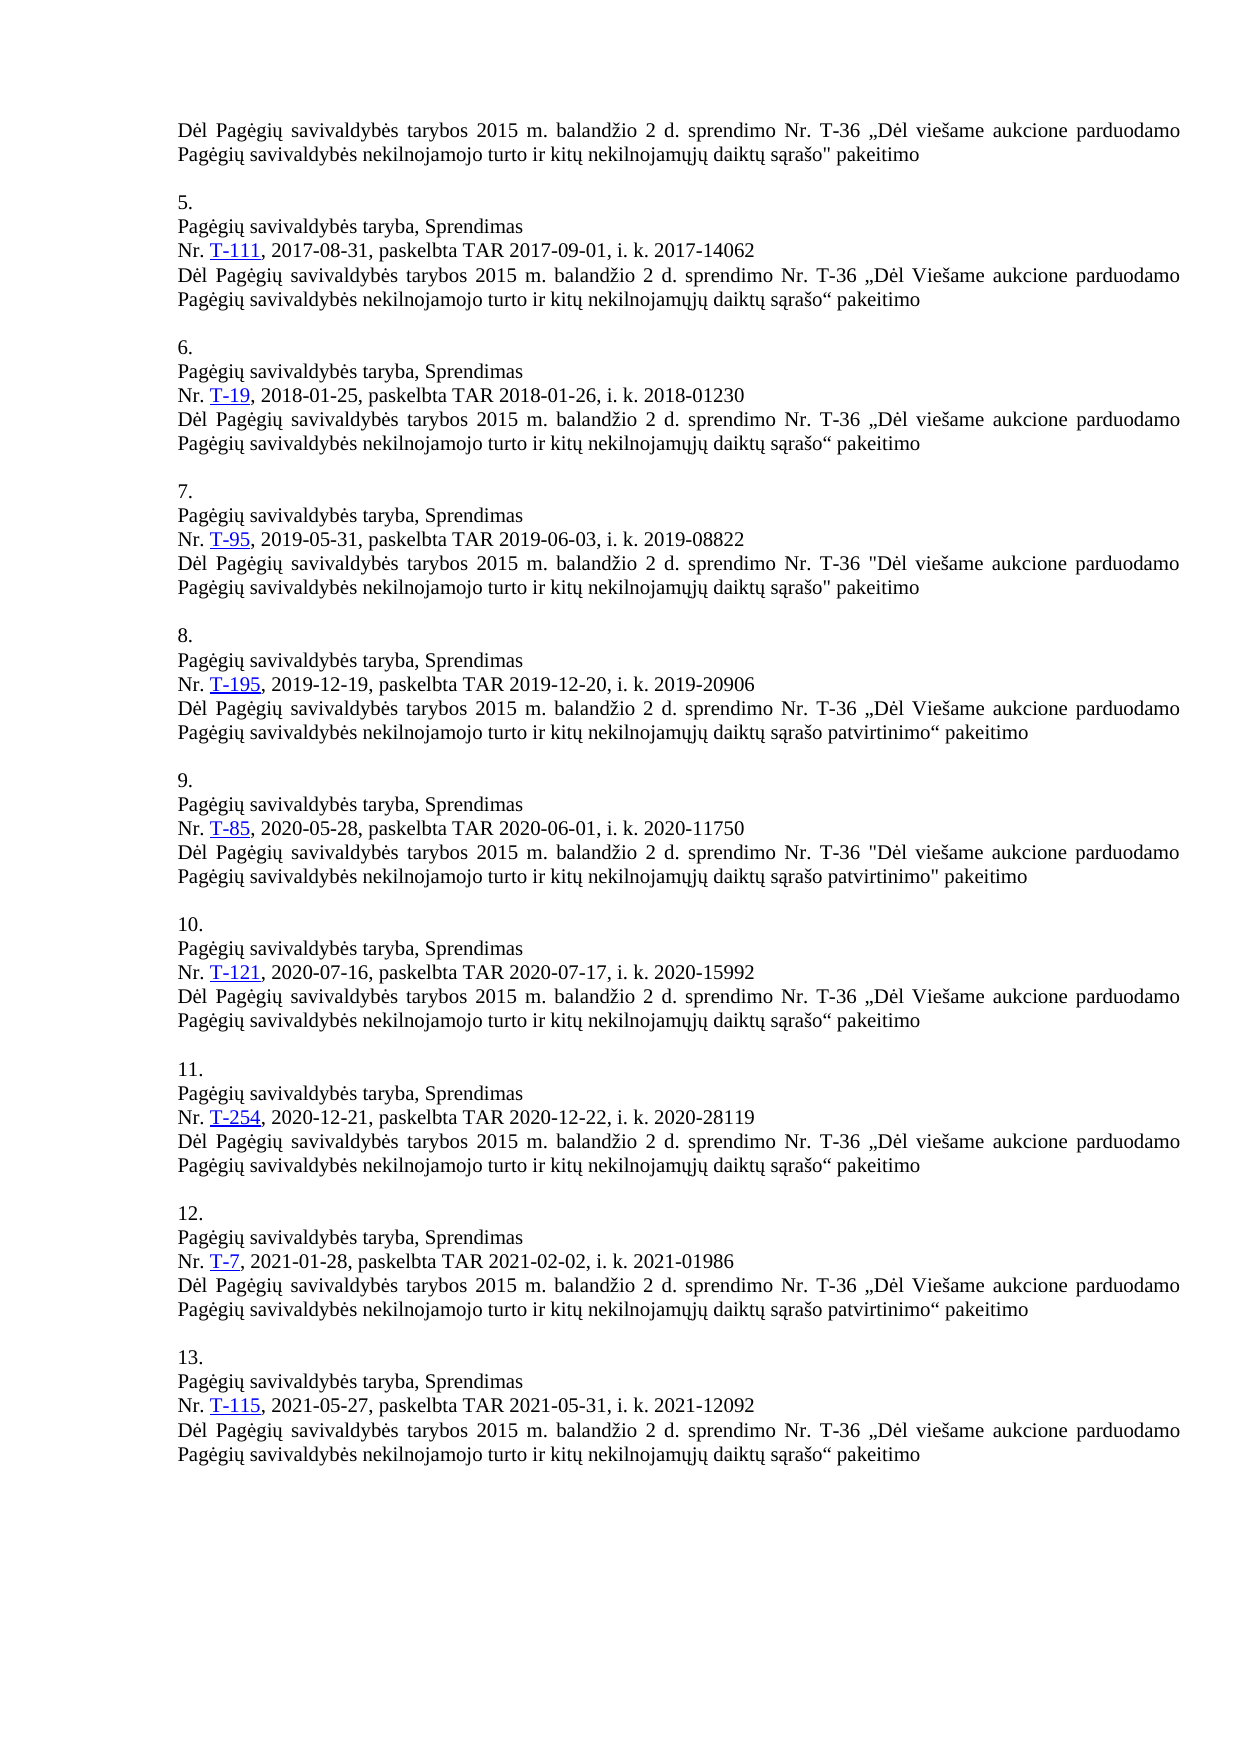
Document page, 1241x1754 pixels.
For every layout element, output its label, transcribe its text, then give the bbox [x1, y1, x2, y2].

text Dėl Pagėgių savivaldybės tarybos 2015 m. balandžio 2 d. sprendimo Nr. T-36 "Dėl viešame aukcione parduodamo Pagėgių savivaldybės nekilnojamojo turto ir kitų nekilnojamųjų daiktų sąrašo patvirtinimo" pakeitimo [177, 840, 1181, 888]
text Pagėgių savivaldybės taryba, Sprendimas [177, 359, 1181, 383]
text 12. [177, 1201, 1181, 1225]
text 5. [177, 190, 1181, 214]
text Dėl Pagėgių savivaldybės tarybos 2015 m. balandžio 2 d. sprendimo Nr. T-36 „Dėl viešame aukcione parduodamo Pagėgių savivaldybės nekilnojamojo turto ir kitų nekilnojamųjų daiktų sąrašo“ pakeitimo [177, 407, 1181, 455]
text Pagėgių savivaldybės taryba, Sprendimas [177, 1225, 1181, 1249]
text Nr. T-7, 2021-01-28, paskelbta TAR 2021-02-02, i. k. 2021-01986 [177, 1249, 1181, 1273]
text Nr. T-254, 2020-12-21, paskelbta TAR 2020-12-22, i. k. 2020-28119 [177, 1105, 1181, 1129]
text Dėl Pagėgių savivaldybės tarybos 2015 m. balandžio 2 d. sprendimo Nr. T-36 „Dėl Viešame aukcione parduodamo Pagėgių savivaldybės nekilnojamojo turto ir kitų nekilnojamųjų daiktų sąrašo patvirtinimo“ pakeitimo [177, 696, 1181, 744]
text Nr. T-115, 2021-05-27, paskelbta TAR 2021-05-31, i. k. 2021-12092 [177, 1393, 1181, 1417]
text Nr. T-111, 2017-08-31, paskelbta TAR 2017-09-01, i. k. 2017-14062 [177, 238, 1181, 262]
text Dėl Pagėgių savivaldybės tarybos 2015 m. balandžio 2 d. sprendimo Nr. T-36 „Dėl Viešame aukcione parduodamo Pagėgių savivaldybės nekilnojamojo turto ir kitų nekilnojamųjų daiktų sąrašo“ pakeitimo [177, 262, 1181, 311]
text Nr. T-85, 2020-05-28, paskelbta TAR 2020-06-01, i. k. 2020-11750 [177, 816, 1181, 840]
text Nr. T-195, 2019-12-19, paskelbta TAR 2019-12-20, i. k. 2019-20906 [177, 672, 1181, 696]
text Pagėgių savivaldybės taryba, Sprendimas [177, 1081, 1181, 1105]
text 7. [177, 479, 1181, 503]
text Pagėgių savivaldybės taryba, Sprendimas [177, 647, 1181, 672]
text 11. [177, 1057, 1181, 1081]
text Pagėgių savivaldybės taryba, Sprendimas [177, 792, 1181, 816]
text Nr. T-121, 2020-07-16, paskelbta TAR 2020-07-17, i. k. 2020-15992 [177, 960, 1181, 984]
text Nr. T-19, 2018-01-25, paskelbta TAR 2018-01-26, i. k. 2018-01230 [177, 383, 1181, 407]
text Pagėgių savivaldybės taryba, Sprendimas [177, 214, 1181, 238]
text 10. [177, 912, 1181, 936]
text 8. [177, 623, 1181, 647]
text 6. [177, 335, 1181, 359]
text Dėl Pagėgių savivaldybės tarybos 2015 m. balandžio 2 d. sprendimo Nr. T-36 „Dėl viešame aukcione parduodamo Pagėgių savivaldybės nekilnojamojo turto ir kitų nekilnojamųjų daiktų sąrašo" pakeitimo [177, 118, 1181, 166]
text Dėl Pagėgių savivaldybės tarybos 2015 m. balandžio 2 d. sprendimo Nr. T-36 „Dėl viešame aukcione parduodamo Pagėgių savivaldybės nekilnojamojo turto ir kitų nekilnojamųjų daiktų sąrašo“ pakeitimo [177, 1129, 1181, 1177]
text Dėl Pagėgių savivaldybės tarybos 2015 m. balandžio 2 d. sprendimo Nr. T-36 „Dėl Viešame aukcione parduodamo Pagėgių savivaldybės nekilnojamojo turto ir kitų nekilnojamųjų daiktų sąrašo patvirtinimo“ pakeitimo [177, 1273, 1181, 1321]
text Dėl Pagėgių savivaldybės tarybos 2015 m. balandžio 2 d. sprendimo Nr. T-36 „Dėl viešame aukcione parduodamo Pagėgių savivaldybės nekilnojamojo turto ir kitų nekilnojamųjų daiktų sąrašo“ pakeitimo [177, 1417, 1181, 1466]
text Pagėgių savivaldybės taryba, Sprendimas [177, 503, 1181, 527]
text Nr. T-95, 2019-05-31, paskelbta TAR 2019-06-03, i. k. 2019-08822 [177, 527, 1181, 551]
text Pagėgių savivaldybės taryba, Sprendimas [177, 1369, 1181, 1393]
text Pagėgių savivaldybės taryba, Sprendimas [177, 936, 1181, 960]
text 9. [177, 768, 1181, 792]
text Dėl Pagėgių savivaldybės tarybos 2015 m. balandžio 2 d. sprendimo Nr. T-36 „Dėl Viešame aukcione parduodamo Pagėgių savivaldybės nekilnojamojo turto ir kitų nekilnojamųjų daiktų sąrašo“ pakeitimo [177, 984, 1181, 1032]
text Dėl Pagėgių savivaldybės tarybos 2015 m. balandžio 2 d. sprendimo Nr. T-36 "Dėl viešame aukcione parduodamo Pagėgių savivaldybės nekilnojamojo turto ir kitų nekilnojamųjų daiktų sąrašo" pakeitimo [177, 551, 1181, 599]
text 13. [177, 1345, 1181, 1369]
